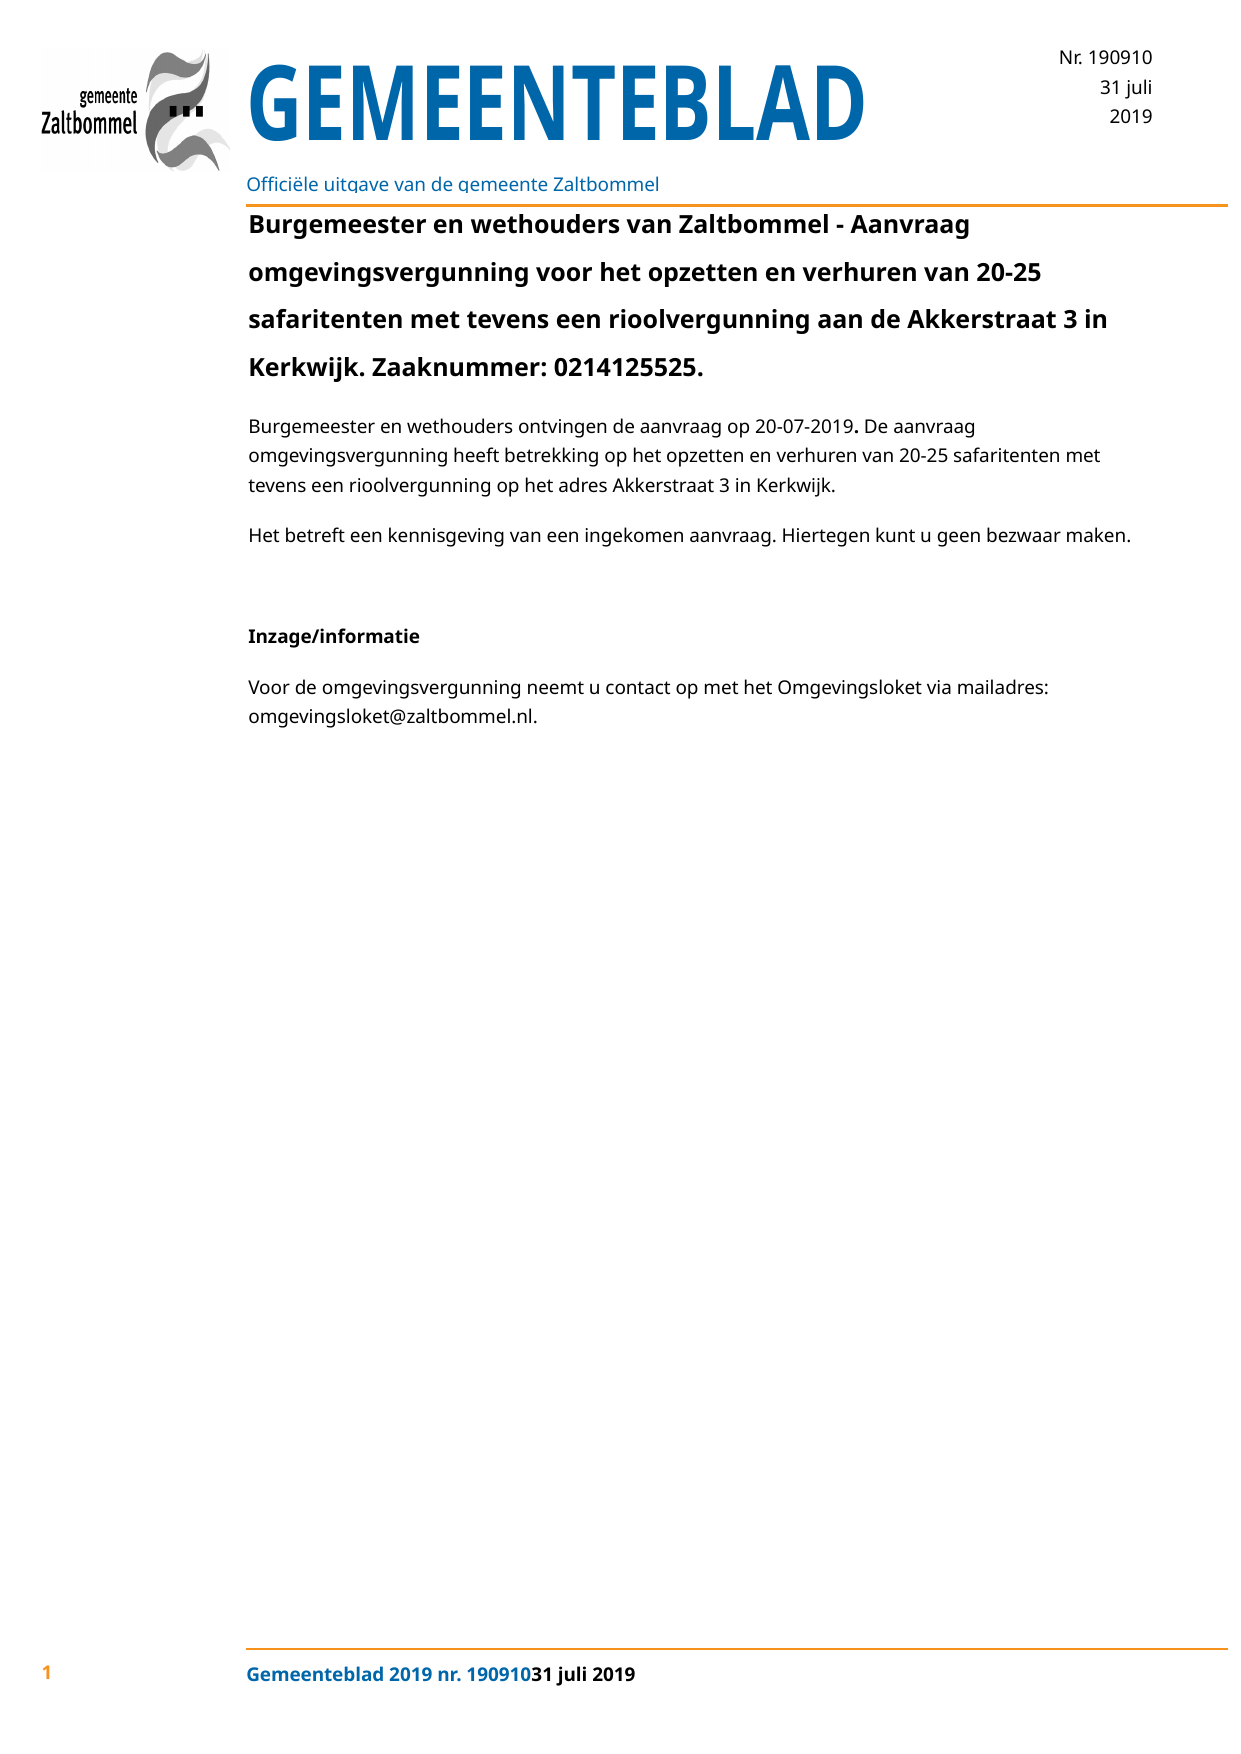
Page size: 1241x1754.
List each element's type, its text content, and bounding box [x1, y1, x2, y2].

text Burgemeester en wethouders ontvingen de aanvraag op 20-07-2019. De aanvraag omgevingsvergunning heeft betrekking op het opzetten en verhuren van 20-25 safaritenten met tevens een rioolvergunning op het adres Akkerstraat 3 in Kerkwijk. [248, 413, 1152, 498]
picture [41, 47, 231, 172]
text Burgemeester en wethouders van Zaltbommel - Aanvraag omgevingsvergunning voor het opzetten en verhuren van 20-25 safaritenten met tevens een rioolvergunning aan de Akkerstraat 3 in Kerkwijk. Zaaknummer: 0214125525. [248, 207, 1152, 384]
text Het betreft een kennisgeving van een ingekomen aanvraag. Hiertegen kunt u geen bezwaar maken. [248, 523, 1152, 548]
text Inzage/informatie [248, 623, 1152, 649]
text Voor de omgevingsvergunning neemt u contact op met het Omgevingsloket via mailadres: omgevingsloket@zaltbommel.nl. [248, 674, 1152, 729]
